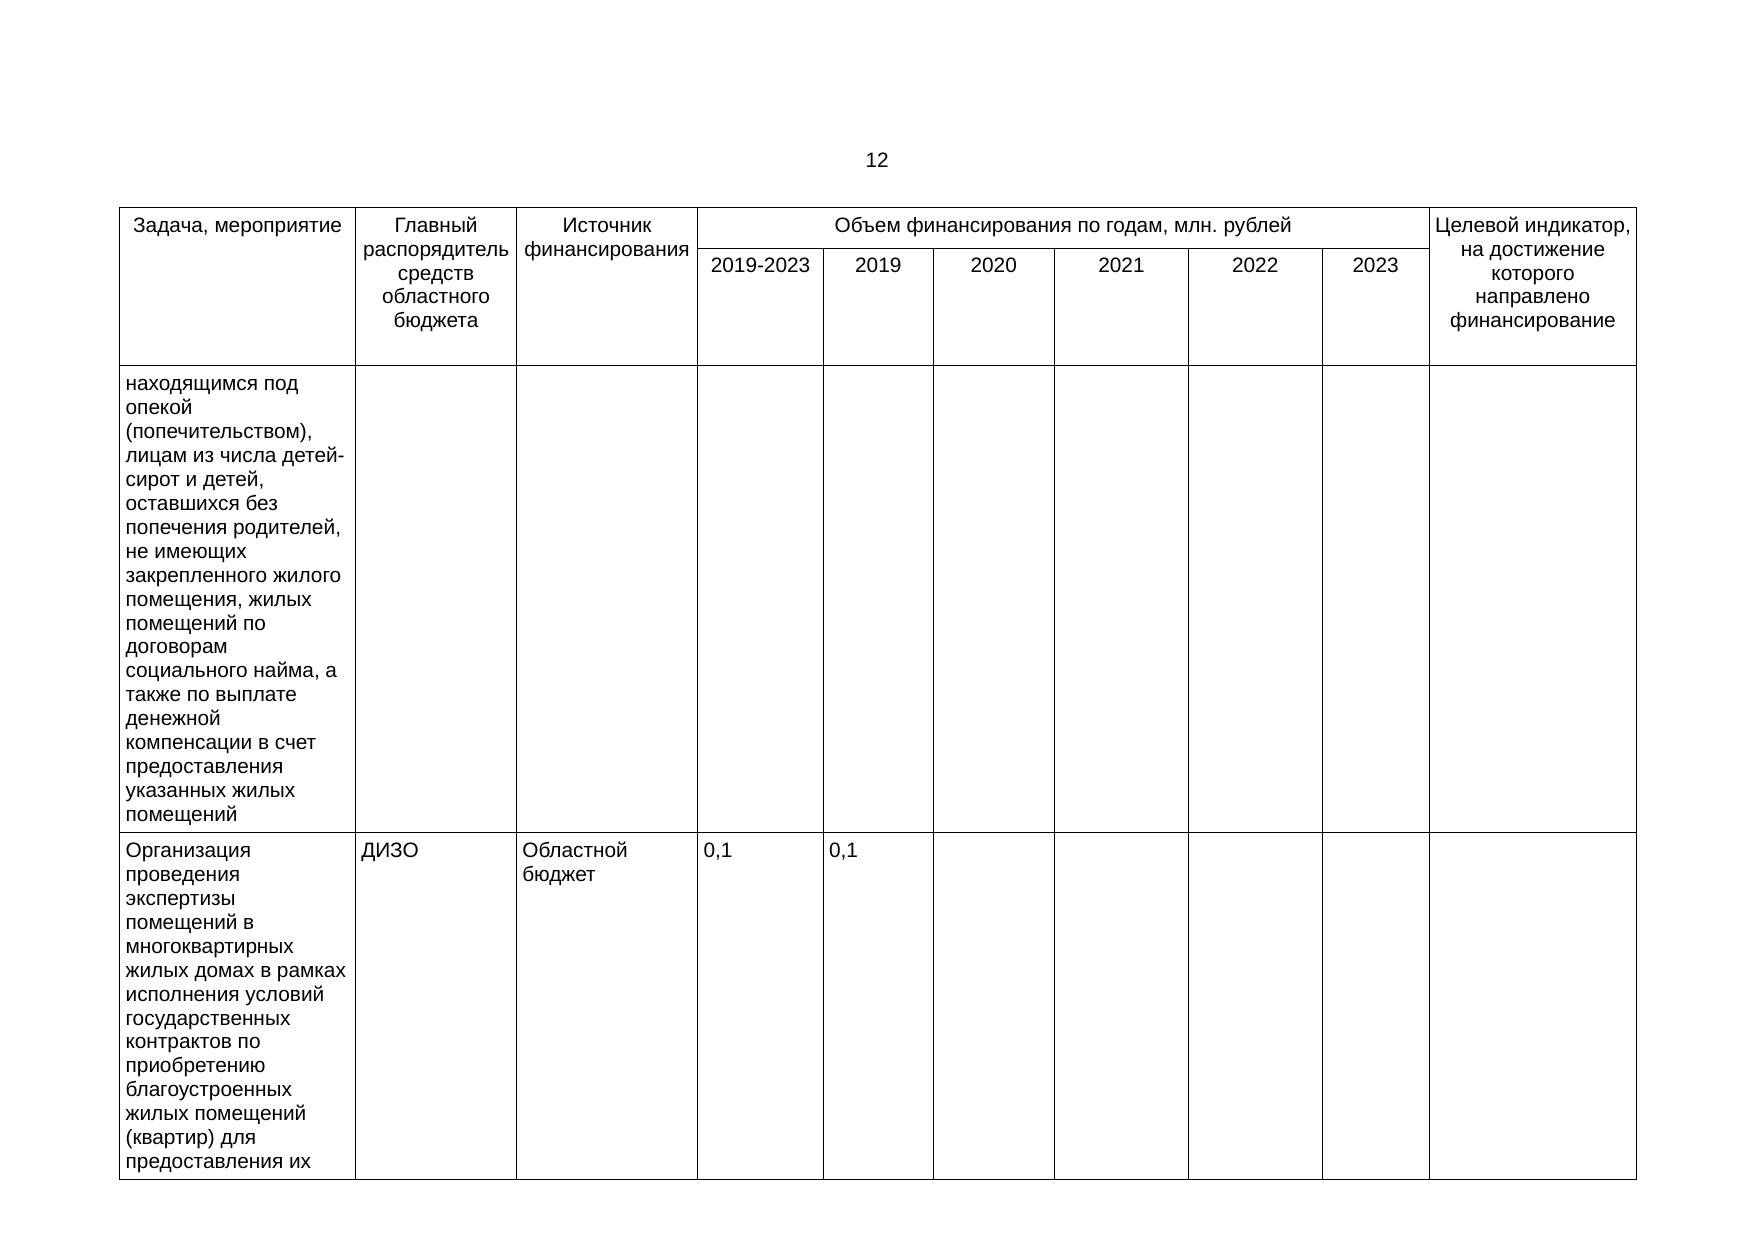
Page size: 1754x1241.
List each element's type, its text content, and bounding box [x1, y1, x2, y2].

table_cell [1189, 366, 1322, 832]
table_cell 0,1 [698, 833, 823, 1179]
table_header Главный распорядитель средств областного бюджета [356, 208, 516, 365]
table_cell [356, 366, 516, 832]
table_cell [698, 366, 823, 832]
table_cell 2020 [934, 249, 1054, 365]
table_header Источник финансирования [517, 208, 697, 365]
table_cell [824, 366, 933, 832]
table_cell [934, 833, 1054, 1179]
table_cell ДИЗО [356, 833, 516, 1179]
table_cell [1430, 366, 1636, 832]
table_cell Организация проведения экспертизы помещений в многоквартирных жилых домах в рамках исполнения условий государственных контрактов по приобретению благоустроенных жилых помещений (квартир) для предоставления их [120, 833, 355, 1179]
table_cell 2019-2023 [698, 249, 823, 365]
table_cell [1189, 833, 1322, 1179]
table_cell [517, 366, 697, 832]
table_cell находящимся под опекой (попечительством), лицам из числа детей-сирот и детей, оставшихся без попечения родителей, не имеющих закрепленного жилого помещения, жилых помещений по договорам социального найма, а также по выплате денежной компенсации в счет предоставления указанных жилых помещений [120, 366, 355, 832]
table_cell [1055, 366, 1188, 832]
table_cell 2019 [824, 249, 933, 365]
table_cell 2022 [1189, 249, 1322, 365]
table_cell 2023 [1323, 249, 1429, 365]
table_header Объем финансирования по годам, млн. рублей [698, 208, 1429, 247]
table_cell [1430, 833, 1636, 1179]
table_cell [934, 366, 1054, 832]
table_cell [1323, 833, 1429, 1179]
table_cell 2021 [1055, 249, 1188, 365]
table_cell Областной бюджет [517, 833, 697, 1179]
table_header Задача, мероприятие [120, 208, 355, 365]
table_cell [1055, 833, 1188, 1179]
table_cell 0,1 [824, 833, 933, 1179]
table_header Целевой индикатор, на достижение которого направлено финансирование [1430, 208, 1636, 365]
table_cell [1323, 366, 1429, 832]
